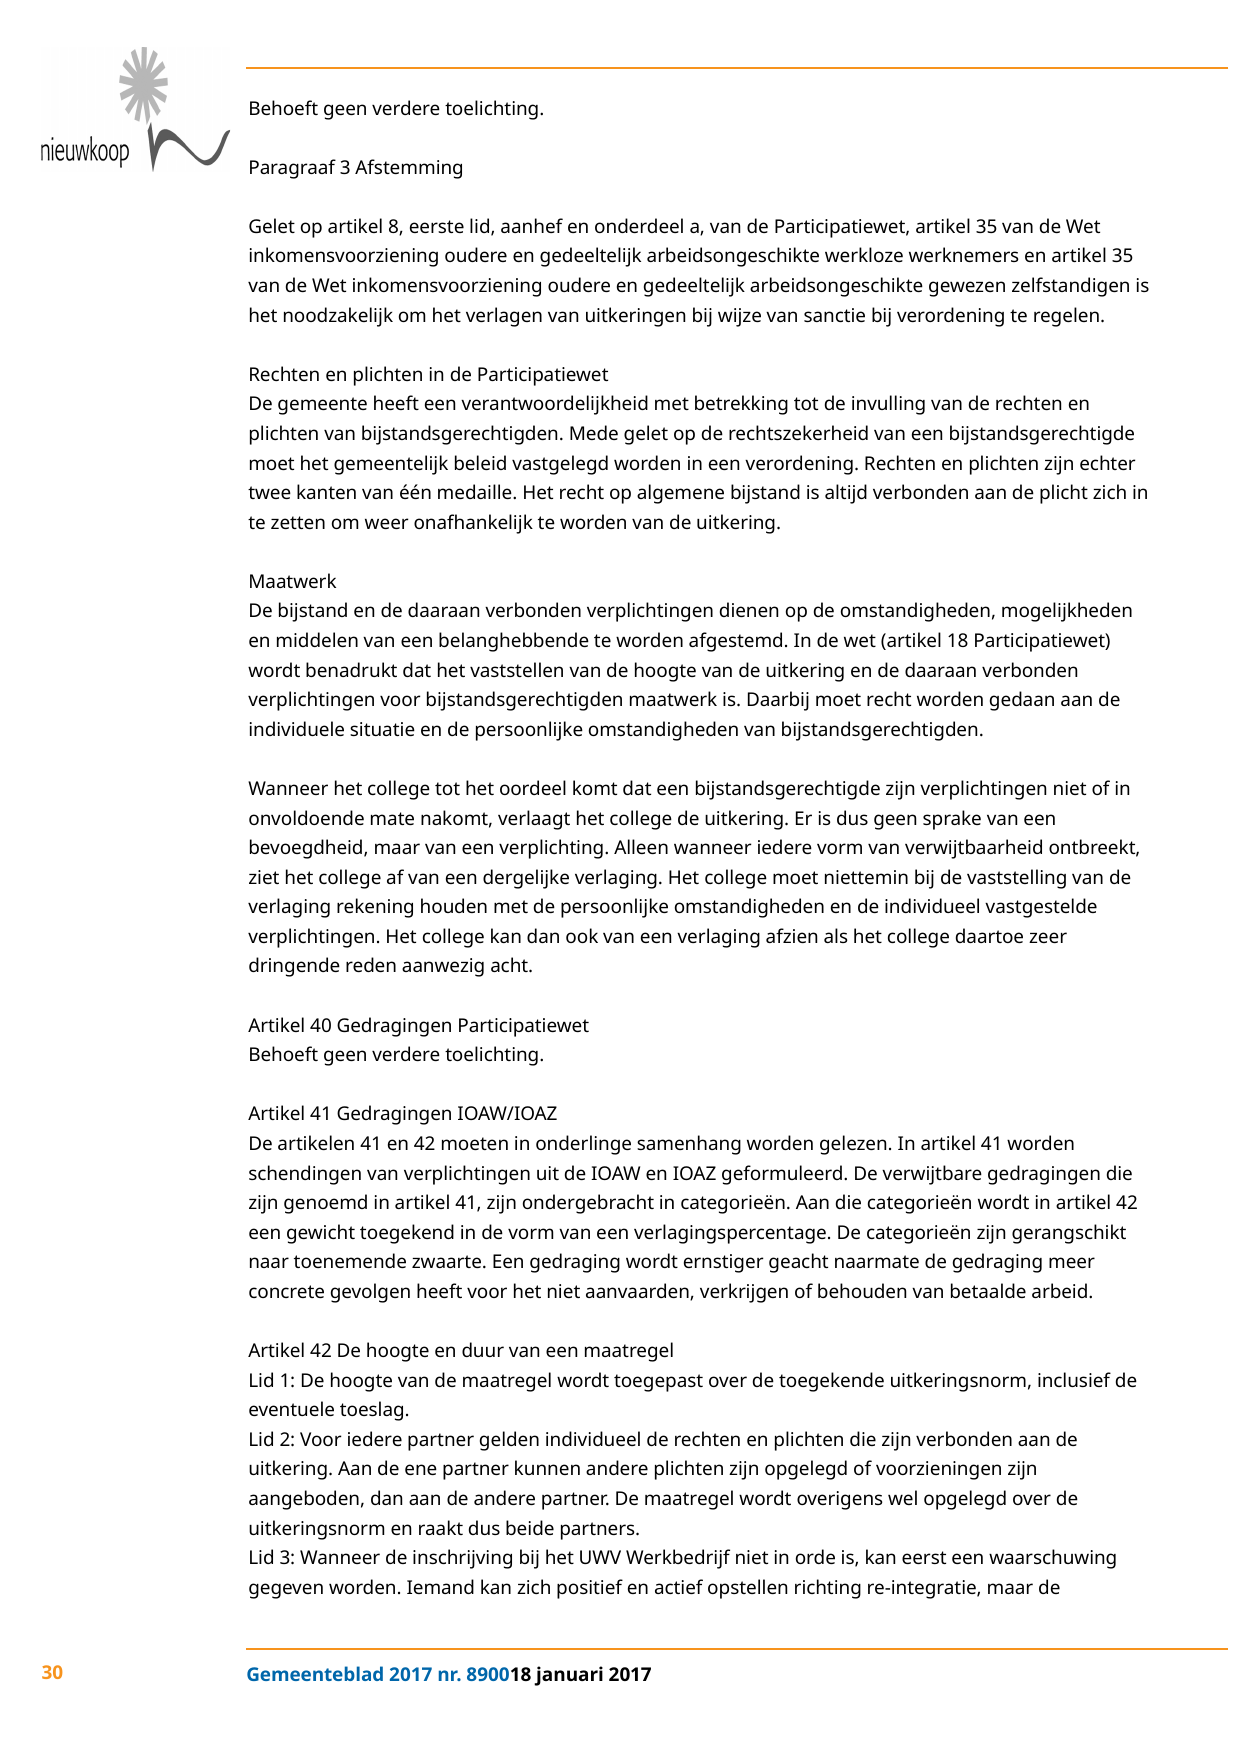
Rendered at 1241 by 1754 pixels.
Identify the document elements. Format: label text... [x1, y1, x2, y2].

text Lid 3: Wanneer de inschrijving bij het UWV Werkbedrijf niet in orde is, kan eerst een waarschuwing gegeven worden. Iemand kan zich positief en actief opstellen richting re-integratie, maar de [248, 1544, 1152, 1600]
text De artikelen 41 en 42 moeten in onderlinge samenhang worden gelezen. In artikel 41 worden schendingen van verplichtingen uit de IOAW en IOAZ geformuleerd. De verwijtbare gedragingen die zijn genoemd in artikel 41, zijn ondergebracht in categorieën. Aan die categorieën wordt in artikel 42 een gewicht toegekend in de vorm van een verlagingspercentage. De categorieën zijn gerangschikt naar toenemende zwaarte. Een gedraging wordt ernstiger geacht naarmate de gedraging meer concrete gevolgen heeft voor het niet aanvaarden, verkrijgen of behouden van betaalde arbeid. [248, 1130, 1152, 1304]
text Maatwerk [248, 568, 1152, 594]
text Behoeft geen verdere toelichting. [248, 1041, 1152, 1067]
text De gemeente heeft een verantwoordelijkheid met betrekking tot de invulling van de rechten en plichten van bijstandsgerechtigden. Mede gelet op de rechtszekerheid van een bijstandsgerechtigde moet het gemeentelijk beleid vastgelegd worden in een verordening. Rechten en plichten zijn echter twee kanten van één medaille. Het recht op algemene bijstand is altijd verbonden aan de plicht zich in te zetten om weer onafhankelijk te worden van de uitkering. [248, 391, 1152, 535]
text Gelet op artikel 8, eerste lid, aanhef en onderdeel a, van de Participatiewet, artikel 35 van de Wet inkomensvoorziening oudere en gedeeltelijk arbeidsongeschikte werkloze werknemers en artikel 35 van de Wet inkomensvoorziening oudere en gedeeltelijk arbeidsongeschikte gewezen zelfstandigen is het noodzakelijk om het verlagen van uitkeringen bij wijze van sanctie bij verordening te regelen. [248, 213, 1152, 328]
text Lid 2: Voor iedere partner gelden individueel de rechten en plichten die zijn verbonden aan de uitkering. Aan de ene partner kunnen andere plichten zijn opgelegd of voorzieningen zijn aangeboden, dan aan de andere partner. De maatregel wordt overigens wel opgelegd over de uitkeringsnorm en raakt dus beide partners. [248, 1426, 1152, 1541]
text Rechten en plichten in de Participatiewet [248, 361, 1152, 387]
text Wanneer het college tot het oordeel komt dat een bijstandsgerechtigde zijn verplichtingen niet of in onvoldoende mate nakomt, verlaagt het college de uitkering. Er is dus geen sprake van een bevoegdheid, maar van een verplichting. Alleen wanneer iedere vorm van verwijtbaarheid ontbreekt, ziet het college af van een dergelijke verlaging. Het college moet niettemin bij de vaststelling van de verlaging rekening houden met de persoonlijke omstandigheden en de individueel vastgestelde verplichtingen. Het college kan dan ook van een verlaging afzien als het college daartoe zeer dringende reden aanwezig acht. [248, 775, 1152, 978]
picture [41, 47, 231, 172]
text Artikel 40 Gedragingen Participatiewet [248, 1012, 1152, 1038]
text Lid 1: De hoogte van de maatregel wordt toegepast over de toegekende uitkeringsnorm, inclusief de eventuele toeslag. [248, 1367, 1152, 1422]
text Artikel 42 De hoogte en duur van een maatregel [248, 1337, 1152, 1363]
text De bijstand en de daaraan verbonden verplichtingen dienen op de omstandigheden, mogelijkheden en middelen van een belanghebbende te worden afgestemd. In de wet (artikel 18 Participatiewet) wordt benadrukt dat het vaststellen van de hoogte van de uitkering en de daaraan verbonden verplichtingen voor bijstandsgerechtigden maatwerk is. Daarbij moet recht worden gedaan aan de individuele situatie en de persoonlijke omstandigheden van bijstandsgerechtigden. [248, 598, 1152, 742]
text Behoeft geen verdere toelichting. [248, 95, 1152, 121]
text Paragraaf 3 Afstemming [248, 154, 1152, 180]
text Artikel 41 Gedragingen IOAW/IOAZ [248, 1101, 1152, 1126]
